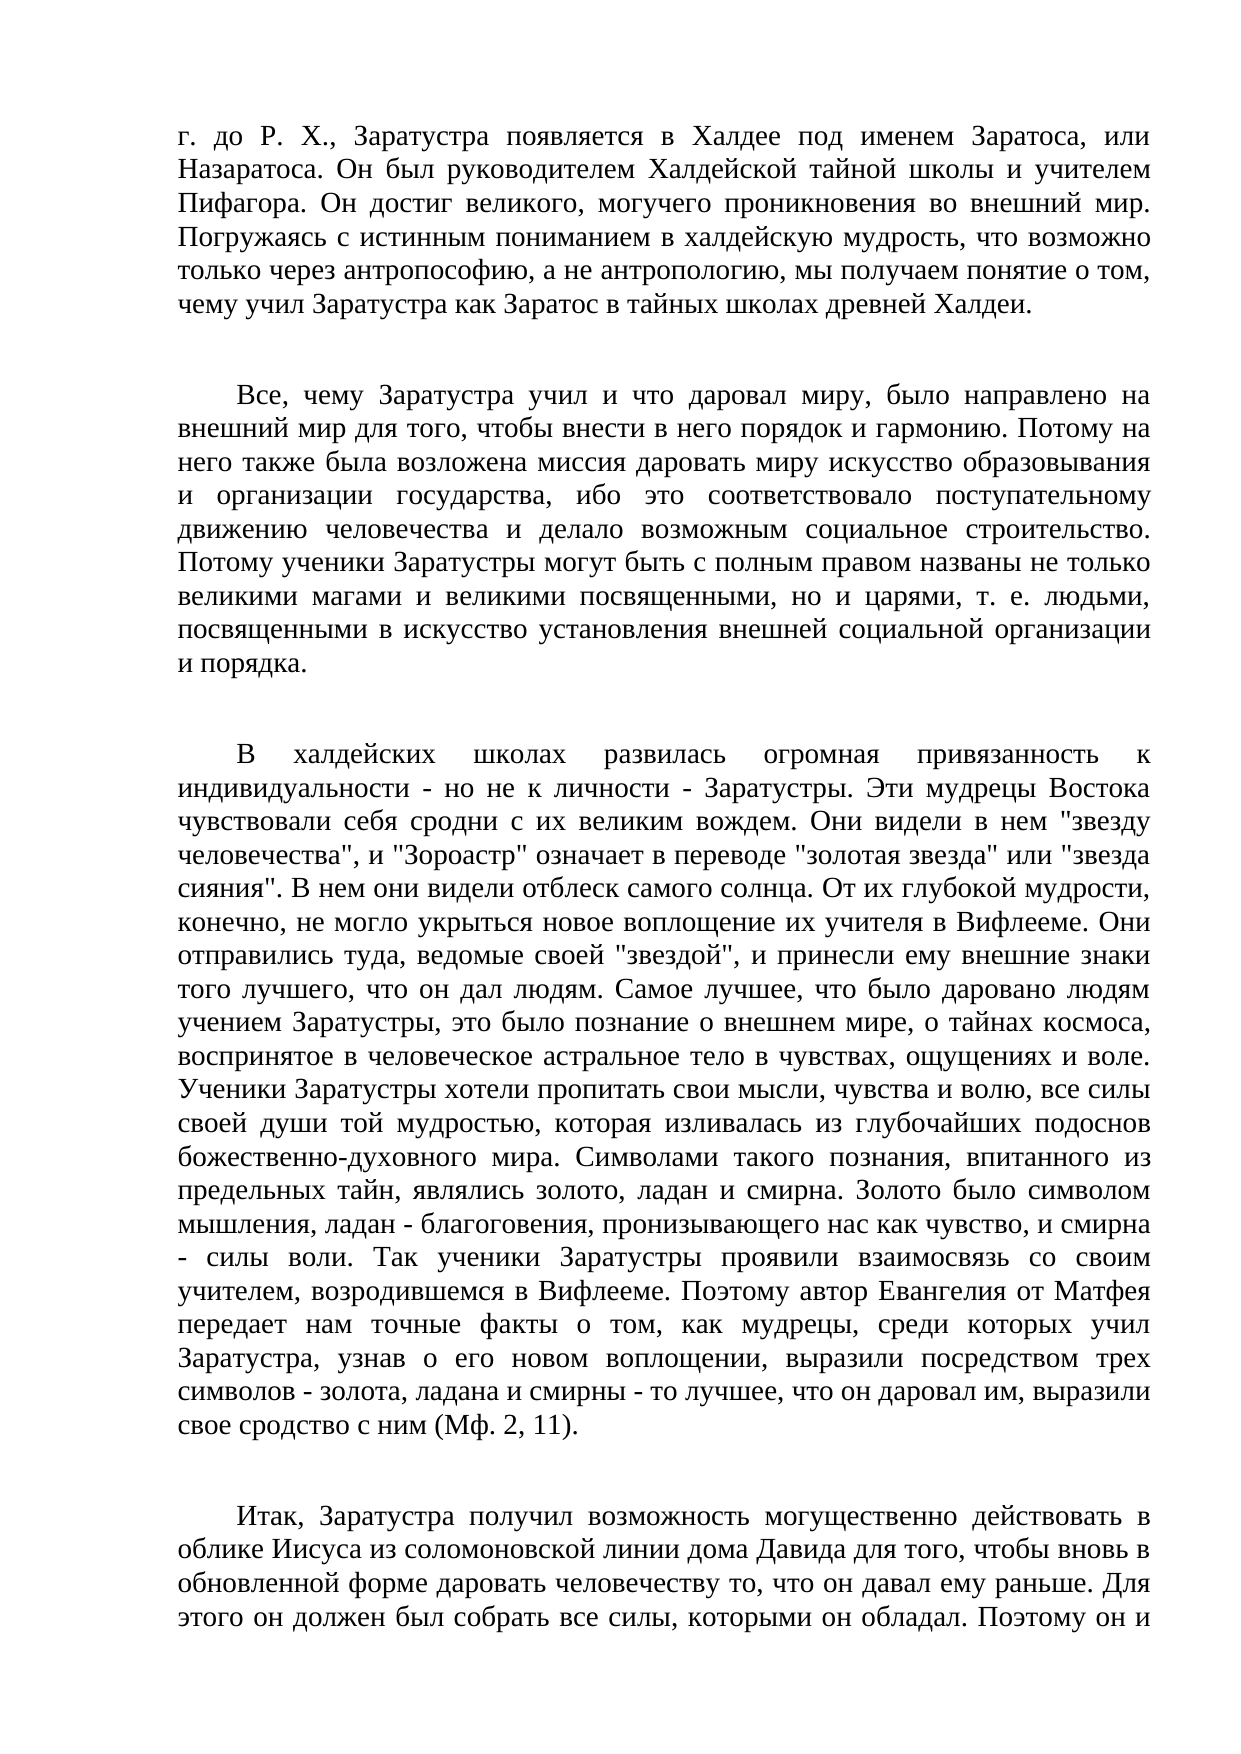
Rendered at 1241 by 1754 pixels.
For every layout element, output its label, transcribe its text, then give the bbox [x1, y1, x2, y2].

text Итак, Заратустра получил возможность могущественно действовать в облике Иисуса из соломоновской линии дома Давида для того, чтобы вновь в обновленной форме даровать человечеству то, что он давал ему раньше. Для этого он должен был собрать все силы, которыми он обладал. Поэтому он и [177, 1498, 1152, 1632]
text г. до Р. X., Заратустра появляется в Халдее под именем Заратоса, или Назаратоса. Он был руководителем Халдейской тайной школы и учителем Пифагора. Он достиг великого, могучего проникновения во внешний мир. Погружаясь с истинным пониманием в халдейскую мудрость, что возможно только через антропософию, а не антропологию, мы получаем понятие о том, чему учил Заратустра как Заратос в тайных школах древней Халдеи. [177, 118, 1152, 319]
text В халдейских школах развилась огромная привязанность к индивидуальности - но не к личности - Заратустры. Эти мудрецы Востока чувствовали себя сродни с их великим вождем. Они видели в нем "звезду человечества", и "Зороастр" означает в переводе "золотая звезда" или "звезда сияния". В нем они видели отблеск самого солнца. От их глубокой мудрости, конечно, не могло укрыться новое воплощение их учителя в Вифлееме. Они отправились туда, ведомые своей "звездой", и принесли ему внешние знаки того лучшего, что он дал людям. Самое лучшее, что было даровано людям учением Заратустры, это было познание о внешнем мире, о тайнах космоса, воспринятое в человеческое астральное тело в чувствах, ощущениях и воле. Ученики Заратустры хотели пропитать свои мысли, чувства и волю, все силы своей души той мудростью, которая изливалась из глубочайших подоснов божественно-духовного мира. Символами такого познания, впитанного из предельных тайн, являлись золото, ладан и смирна. Золото было символом мышления, ладан - благоговения, пронизывающего нас как чувство, и смирна - силы воли. Так ученики Заратустры проявили взаимосвязь со своим учителем, возродившемся в Вифлееме. Поэтому автор Евангелия от Матфея передает нам точные факты о том, как мудрецы, среди которых учил Заратустра, узнав о его новом воплощении, выразили посредством трех символов - золота, ладана и смирны - то лучшее, что он даровал им, выразили свое сродство с ним (Мф. 2, 11). [177, 736, 1152, 1441]
text Все, чему Заратустра учил и что даровал миру, было направлено на внешний мир для того, чтобы внести в него порядок и гармонию. Потому на него также была возложена миссия даровать миру искусство образовывания и организации государства, ибо это соответствовало поступательному движению человечества и делало возможным социальное строительство. Потому ученики Заратустры могут быть с полным правом названы не только великими магами и великими посвященными, но и царями, т. е. людьми, посвященными в искусство установления внешней социальной организации и порядка. [177, 377, 1152, 679]
